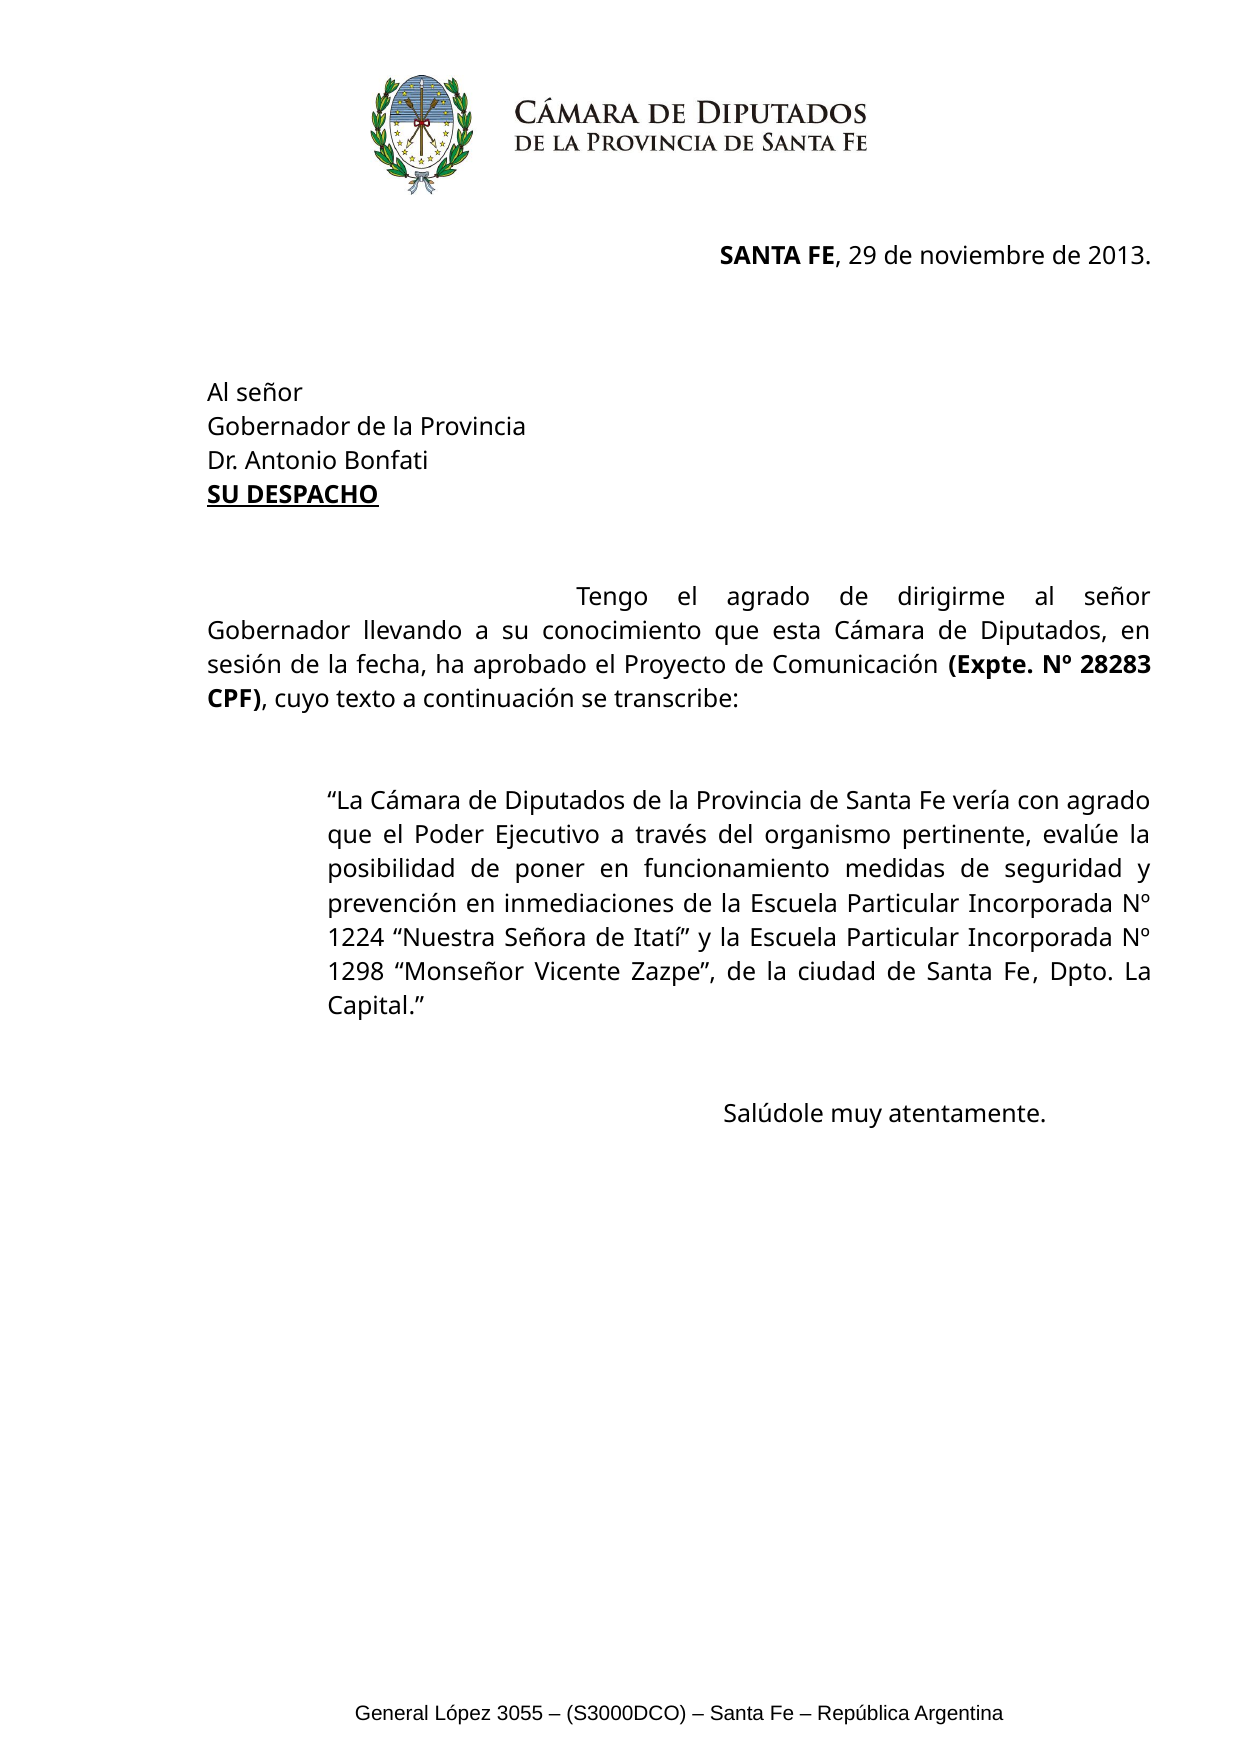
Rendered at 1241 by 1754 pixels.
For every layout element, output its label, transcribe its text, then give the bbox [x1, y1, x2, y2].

text SU DESPACHO [207, 476, 1152, 511]
text Salúdole muy atentamente. [649, 1096, 1152, 1129]
text Gobernador de la Provincia [207, 408, 1152, 442]
text SANTA FE, 29 de noviembre de 2013. [207, 238, 1152, 272]
text Tengo el agrado de dirigirme al señor Gobernador llevando a su conocimiento que esta Cámara de Diputados, en sesión de la fecha, ha aprobado el Proyecto de Comunicación (Expte. Nº 28283 CPF), cuyo texto a continuación se transcribe: [207, 579, 1152, 715]
text Al señor [207, 374, 1152, 408]
text Dr. Antonio Bonfati [207, 442, 1152, 476]
picture [370, 75, 867, 199]
text “La Cámara de Diputados de la Provincia de Santa Fe vería con agrado que el Poder Ejecutivo a través del organismo pertinente, evalúe la posibilidad de poner en funcionamiento medidas de seguridad y prevención en inmediaciones de la Escuela Particular Incorporada Nº 1224 “Nuestra Señora de Itatí” y la Escuela Particular Incorporada Nº 1298 “Monseñor Vicente Zazpe”, de la ciudad de Santa Fe, Dpto. La Capital.” [327, 783, 1152, 1021]
